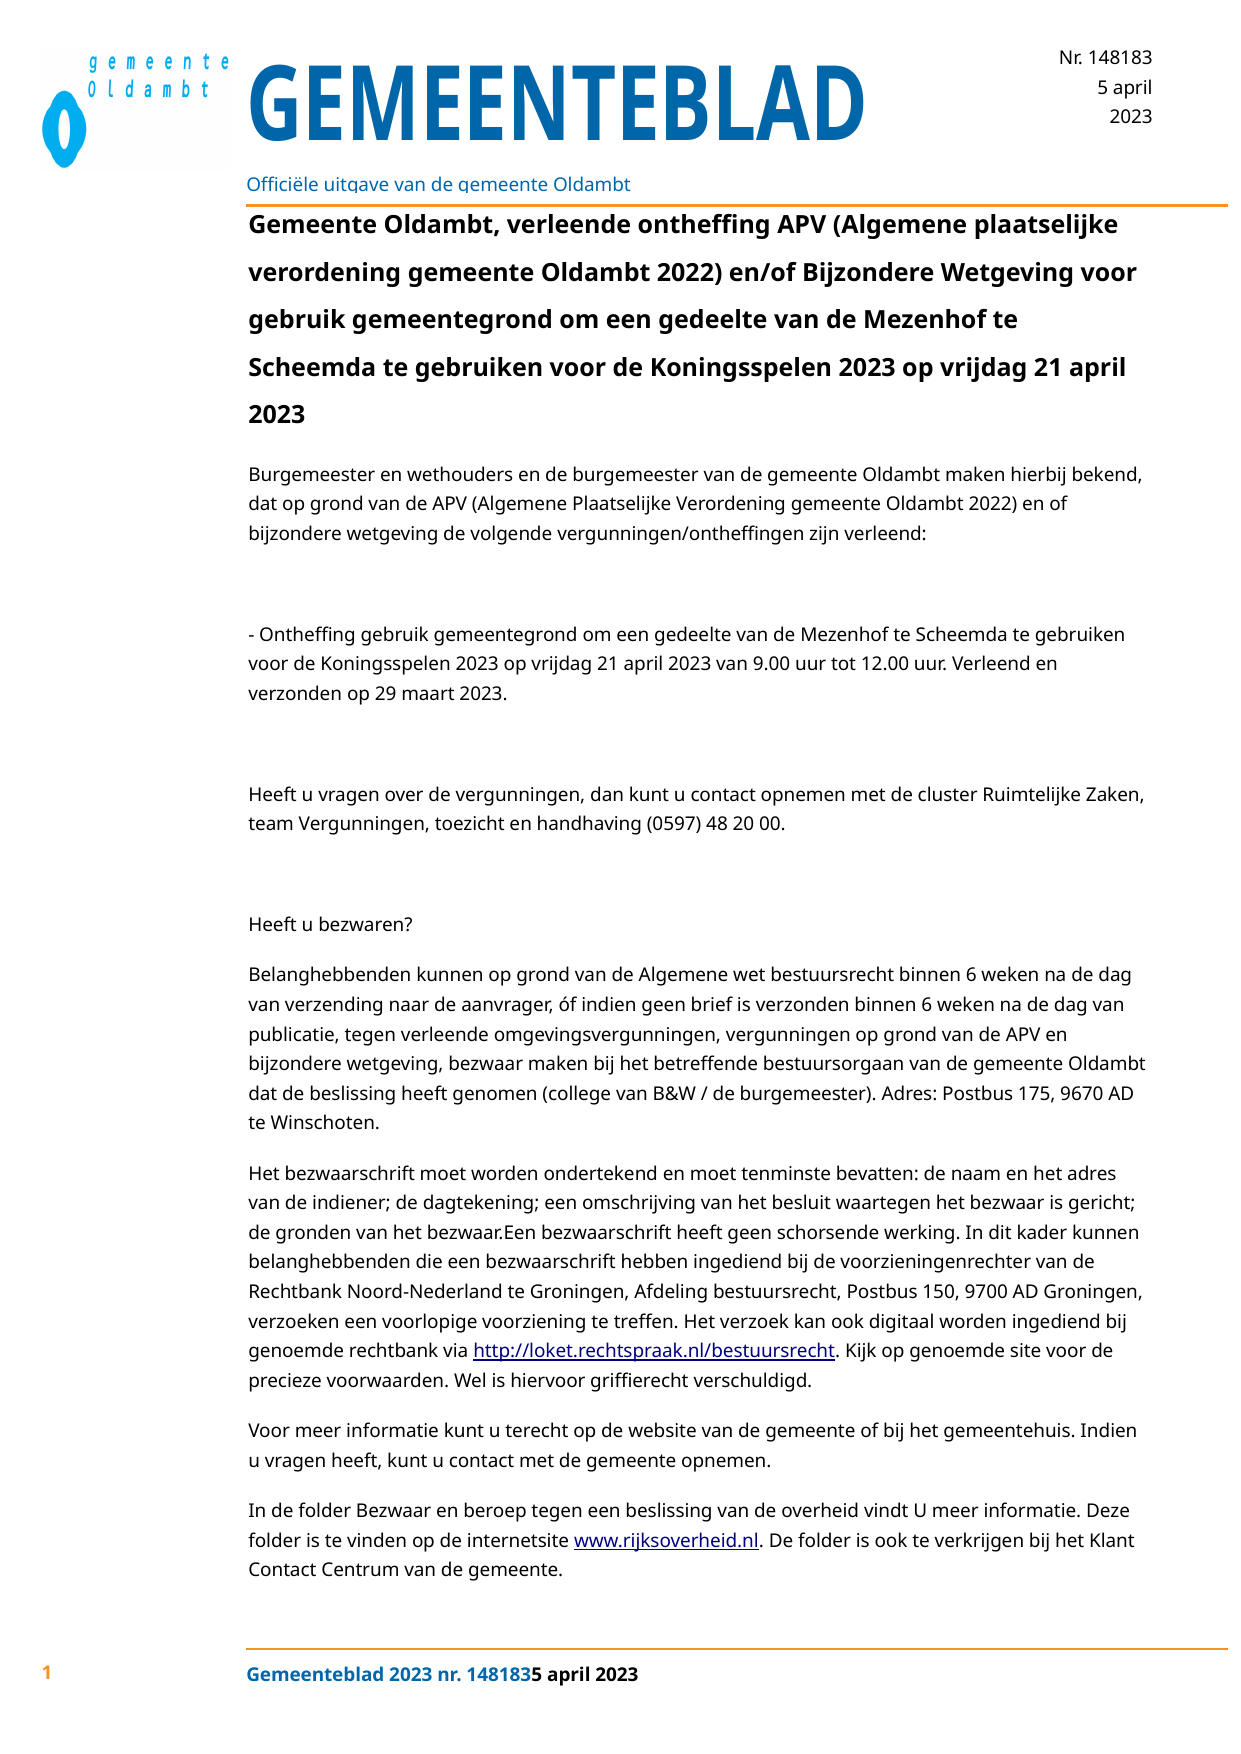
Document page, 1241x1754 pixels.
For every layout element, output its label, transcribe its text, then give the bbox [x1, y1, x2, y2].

text Gemeente Oldambt, verleende ontheffing APV (Algemene plaatselijke verordening gemeente Oldambt 2022) en/of Bijzondere Wetgeving voor gebruik gemeentegrond om een gedeelte van de Mezenhof te Scheemda te gebruiken voor de Koningsspelen 2023 op vrijdag 21 april 2023 [248, 207, 1152, 431]
text Voor meer informatie kunt u terecht op de website van de gemeente of bij het gemeentehuis. Indien u vragen heeft, kunt u contact met de gemeente opnemen. [248, 1417, 1152, 1473]
text Heeft u vragen over de vergunningen, dan kunt u contact opnemen met de cluster Ruimtelijke Zaken, team Vergunningen, toezicht en handhaving (0597) 48 20 00. [248, 781, 1152, 836]
picture [41, 47, 231, 172]
text Belanghebbenden kunnen op grond van de Algemene wet bestuursrecht binnen 6 weken na de dag van verzending naar de aanvrager, óf indien geen brief is verzonden binnen 6 weken na de dag van publicatie, tegen verleende omgevingsvergunningen, vergunningen op grond van de APV en bijzondere wetgeving, bezwaar maken bij het betreffende bestuursorgaan van de gemeente Oldambt dat de beslissing heeft genomen (college van B&W / de burgemeester). Adres: Postbus 175, 9670 AD te Winschoten. [248, 962, 1152, 1135]
text Burgemeester en wethouders en de burgemeester van de gemeente Oldambt maken hierbij bekend, dat op grond van de APV (Algemene Plaatselijke Verordening gemeente Oldambt 2022) en of bijzondere wetgeving de volgende vergunningen/ontheffingen zijn verleend: [248, 461, 1152, 546]
text Het bezwaarschrift moet worden ondertekend en moet tenminste bevatten: de naam en het adres van de indiener; de dagtekening; een omschrijving van het besluit waartegen het bezwaar is gericht; de gronden van het bezwaar.Een bezwaarschrift heeft geen schorsende werking. In dit kader kunnen belanghebbenden die een bezwaarschrift hebben ingediend bij de voorzieningenrechter van de Rechtbank Noord-Nederland te Groningen, Afdeling bestuursrecht, Postbus 150, 9700 AD Groningen, verzoeken een voorlopige voorziening te treffen. Het verzoek kan ook digitaal worden ingediend bij genoemde rechtbank via http://loket.rechtspraak.nl/bestuursrecht. Kijk op genoemde site voor de precieze voorwaarden. Wel is hiervoor griffierecht verschuldigd. [248, 1160, 1152, 1393]
text In de folder Bezwaar en beroep tegen een beslissing van de overheid vindt U meer informatie. Deze folder is te vinden op de internetsite www.rijksoverheid.nl. De folder is ook te verkrijgen bij het Klant Contact Centrum van de gemeente. [248, 1497, 1152, 1582]
text Heeft u bezwaren? [248, 911, 1152, 937]
text - Ontheffing gebruik gemeentegrond om een gedeelte van de Mezenhof te Scheemda te gebruiken voor de Koningsspelen 2023 op vrijdag 21 april 2023 van 9.00 uur tot 12.00 uur. Verleend en verzonden op 29 maart 2023. [248, 621, 1152, 706]
